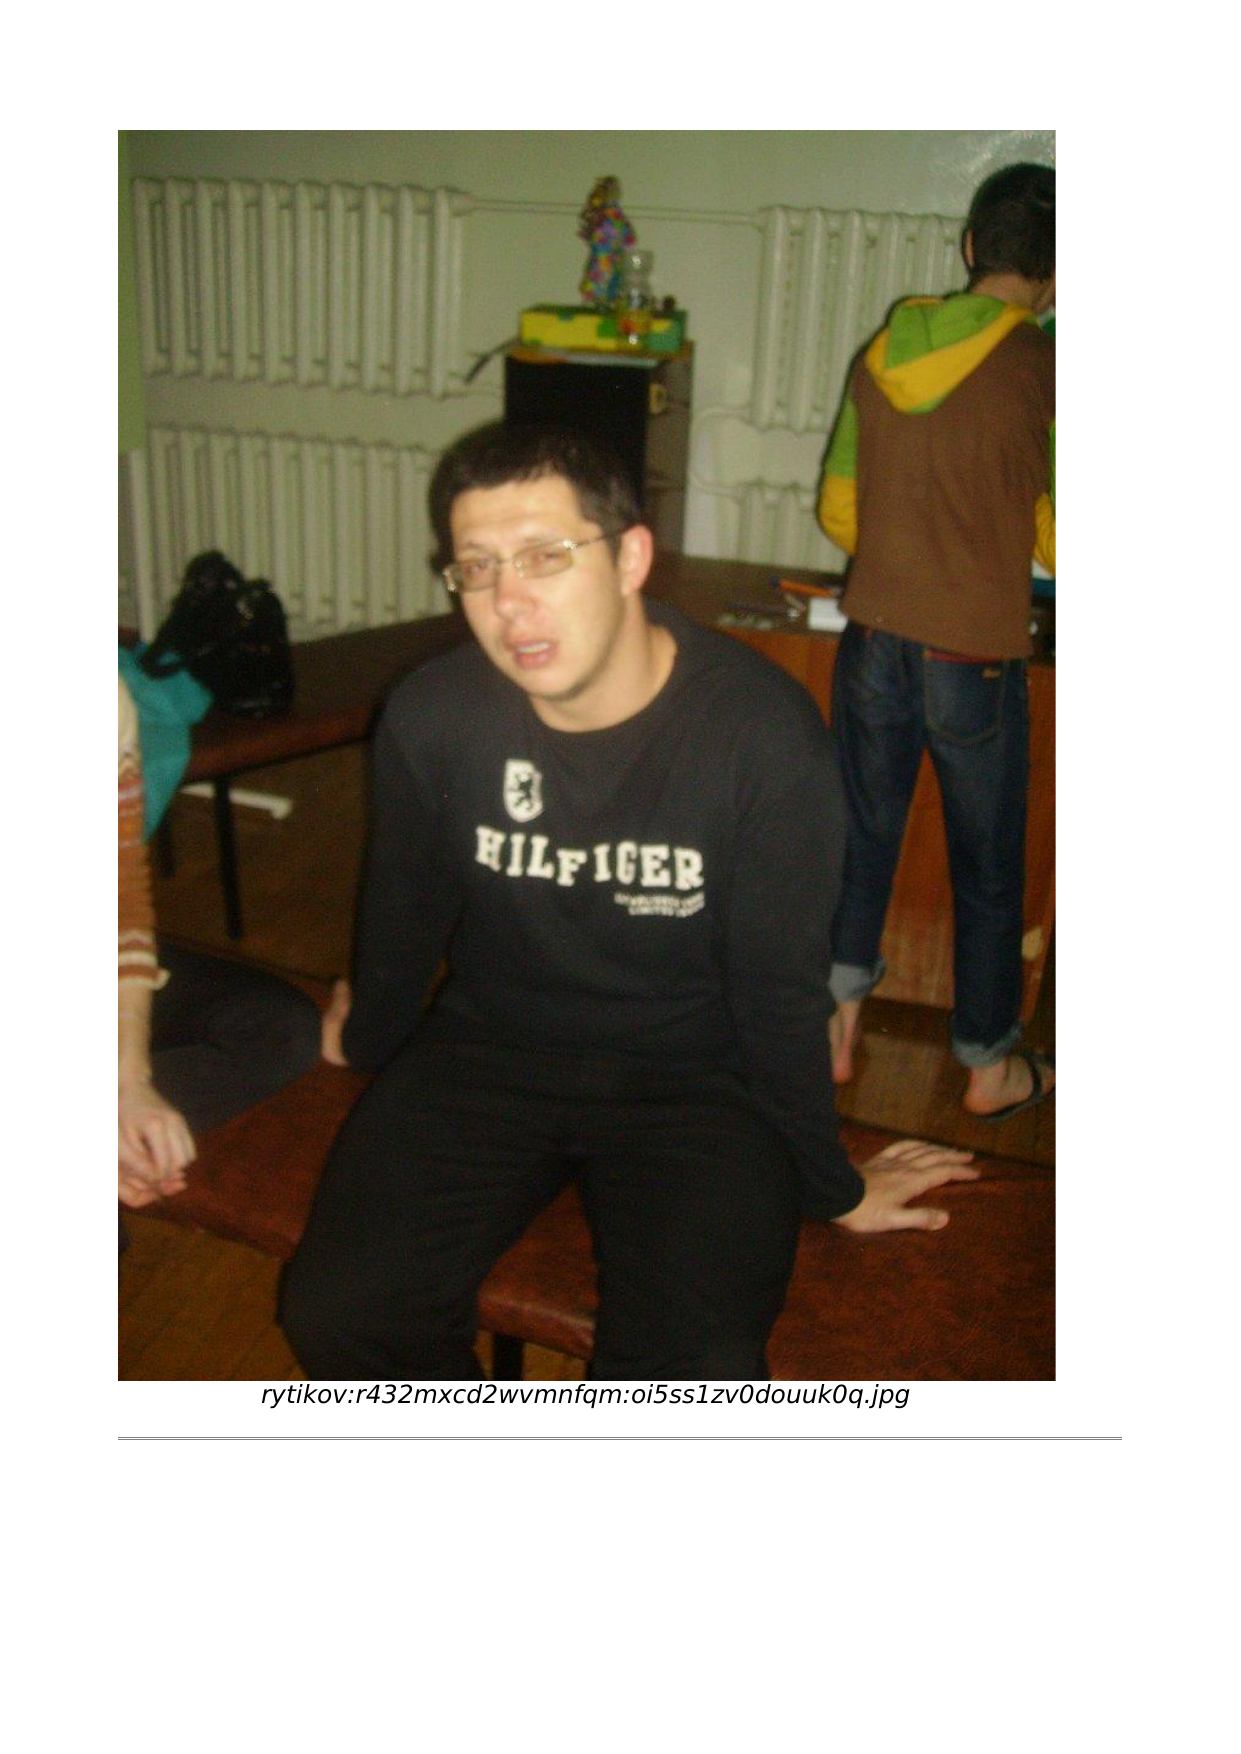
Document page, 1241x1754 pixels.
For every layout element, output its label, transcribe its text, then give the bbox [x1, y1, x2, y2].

picture [118, 130, 1056, 1381]
text rytikov:r432mxcd2wvmnfqm:oi5ss1zv0douuk0q.jpg [118, 1381, 1056, 1410]
